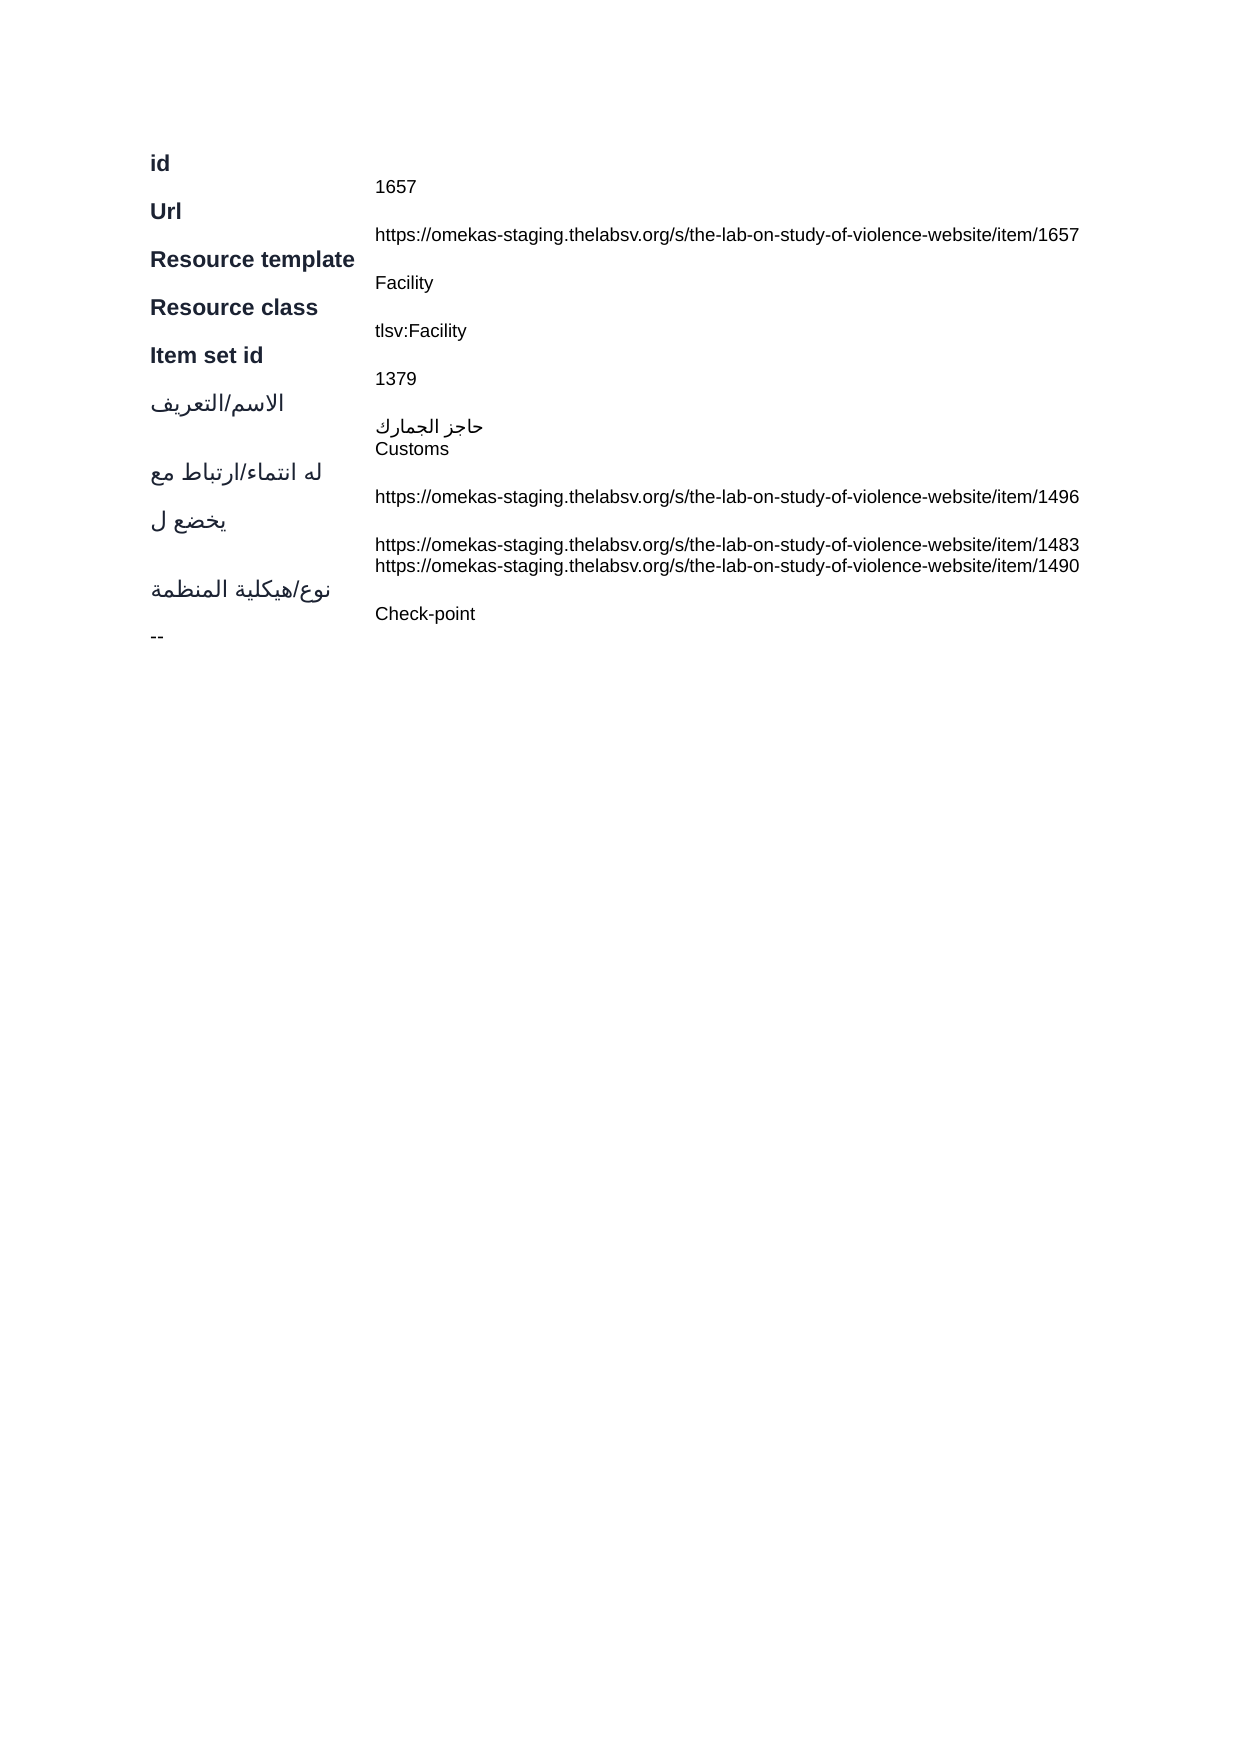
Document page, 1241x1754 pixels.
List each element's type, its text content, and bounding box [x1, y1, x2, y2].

text https://omekas-staging.thelabsv.org/s/the-lab-on-study-of-violence-website/item/1483 [375, 533, 1090, 555]
text Facility [375, 272, 1090, 294]
text له انتماء/ارتباط مع [150, 459, 1090, 485]
text الاسم/التعريف [150, 389, 1090, 416]
text tlsv:Facility [375, 320, 1090, 342]
text id [150, 150, 1090, 176]
text 1379 [375, 368, 1090, 389]
text Url [150, 198, 1090, 224]
text Customs [375, 437, 1090, 459]
text Resource class [150, 294, 1090, 320]
text https://omekas-staging.thelabsv.org/s/the-lab-on-study-of-violence-website/item/1496 [375, 485, 1090, 507]
text حاجز الجمارك [375, 416, 1090, 437]
text يخضع ل [150, 507, 1090, 533]
text Check-point [375, 603, 1090, 624]
text Item set id [150, 342, 1090, 368]
text -- [150, 624, 1090, 648]
text https://omekas-staging.thelabsv.org/s/the-lab-on-study-of-violence-website/item/1657 [375, 224, 1090, 246]
text نوع/هيكلية المنظمة [150, 576, 1090, 603]
text Resource template [150, 246, 1090, 272]
text https://omekas-staging.thelabsv.org/s/the-lab-on-study-of-violence-website/item/1490 [375, 555, 1090, 576]
text 1657 [375, 176, 1090, 198]
